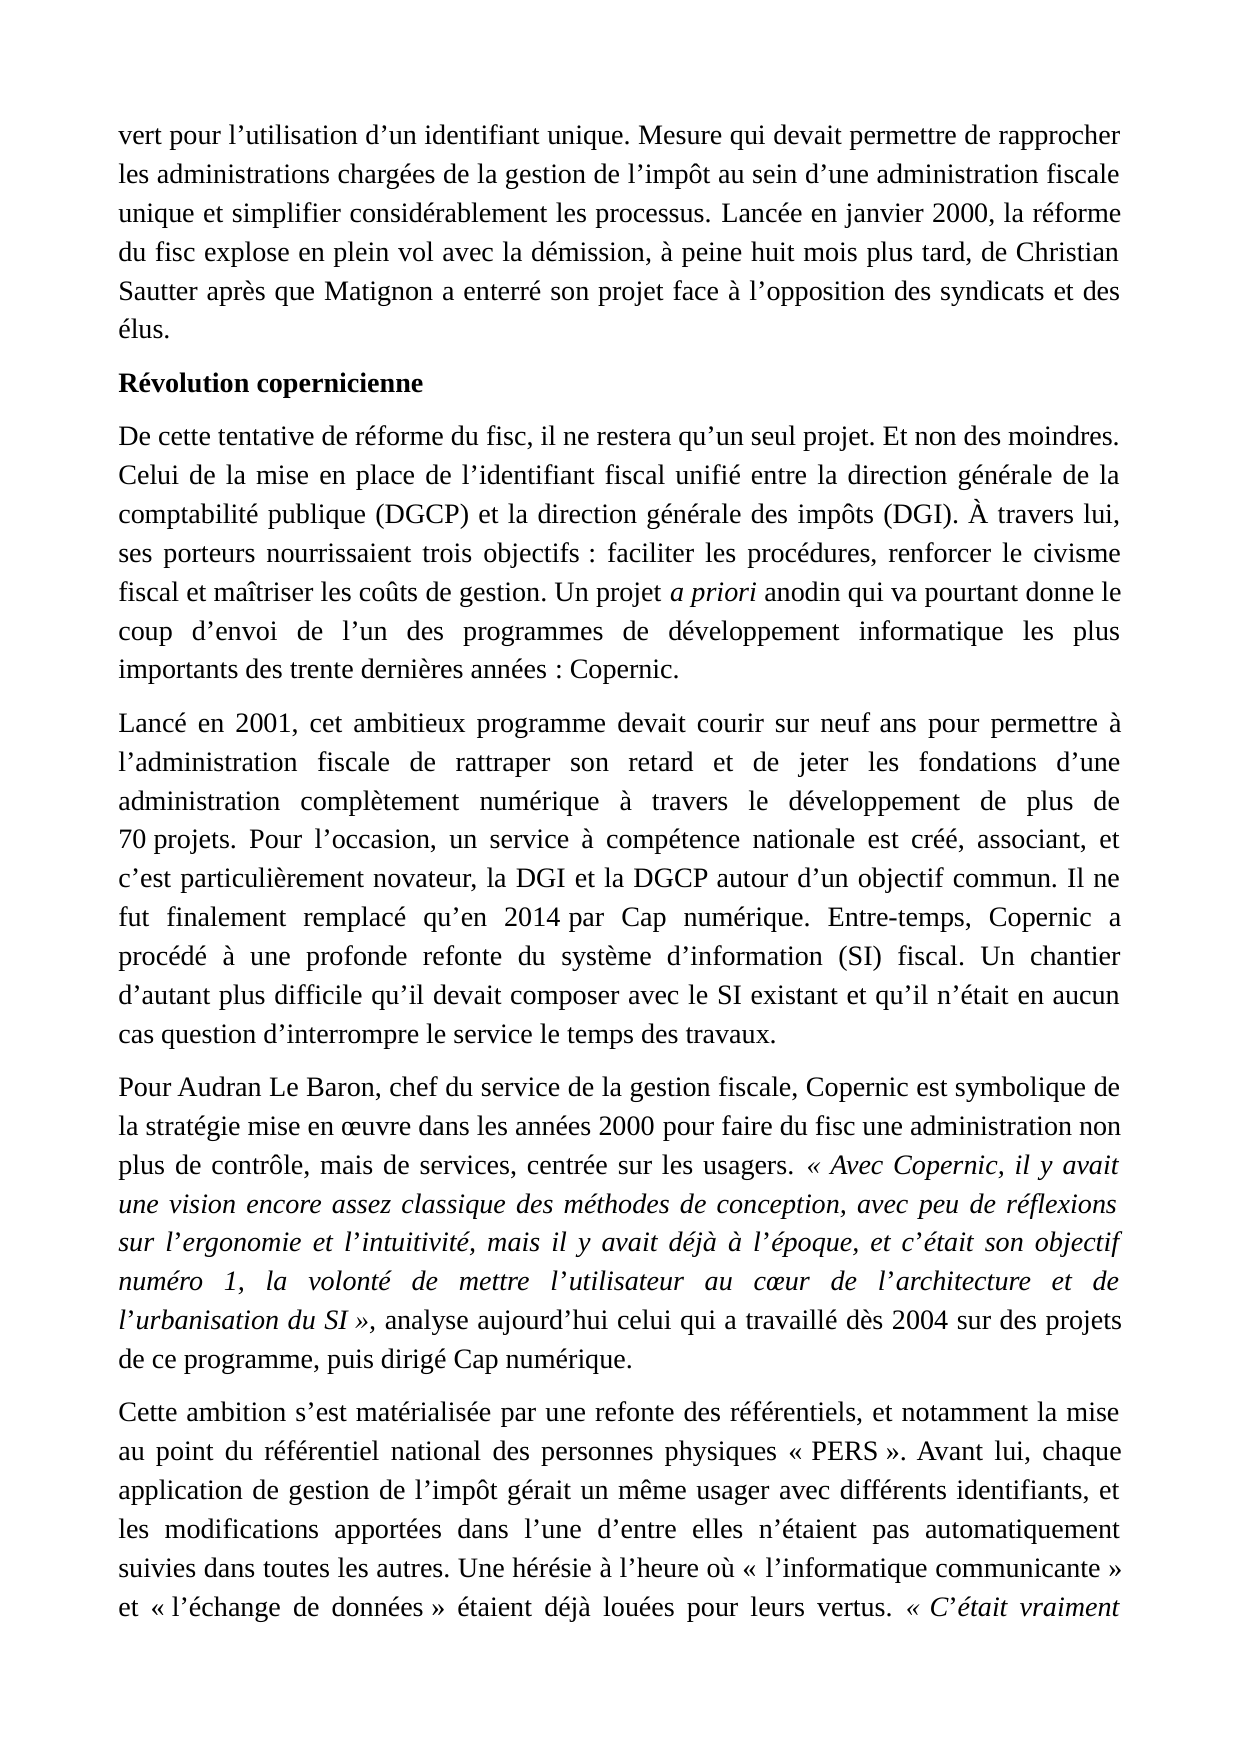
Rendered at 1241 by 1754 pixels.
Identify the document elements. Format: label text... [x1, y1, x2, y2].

text Pour Audran Le Baron, chef du service de la gestion fiscale, Copernic est symbolique de la stratégie mise en œuvre dans les années 2000 pour faire du fisc une administration non plus de contrôle, mais de services, centrée sur les usagers. « Avec Copernic, il y avait une vision encore assez classique des méthodes de conception, avec peu de réflexions sur l’ergonomie et l’intuitivité, mais il y avait déjà à l’époque, et c’était son objectif numéro 1, la volonté de mettre l’utilisateur au cœur de l’architecture et de l’urbanisation du SI », analyse aujourd’hui celui qui a travaillé dès 2004 sur des projets de ce programme, puis dirigé Cap numérique. [118, 1070, 1122, 1374]
text Cette ambition s’est matérialisée par une refonte des référentiels, et notamment la mise au point du référentiel national des personnes physiques « PERS ». Avant lui, chaque application de gestion de l’impôt gérait un même usager avec différents identifiants, et les modifications apportées dans l’une d’entre elles n’étaient pas automatiquement suivies dans toutes les autres. Une hérésie à l’heure où « l’informatique communicante » et « l’échange de données » étaient déjà louées pour leurs vertus. « C’était vraiment [118, 1396, 1122, 1622]
text Révolution copernicienne [118, 366, 1122, 398]
text vert pour l’utilisation d’un identifiant unique. Mesure qui devait permettre de rapprocher les administrations chargées de la gestion de l’impôt au sein d’une administration fiscale unique et simplifier considérablement les processus. Lancée en janvier 2000, la réforme du fisc explose en plein vol avec la démission, à peine huit mois plus tard, de Christian Sautter après que Matignon a enterré son projet face à l’opposition des syndicats et des élus. [118, 118, 1122, 345]
text De cette tentative de réforme du fisc, il ne restera qu’un seul projet. Et non des moindres. Celui de la mise en place de l’identifiant fiscal unifié entre la direction générale de la comptabilité publique (DGCP) et la direction générale des impôts (DGI). À travers lui, ses porteurs nourrissaient trois objectifs : faciliter les procédures, renforcer le civisme fiscal et maîtriser les coûts de gestion. Un projet a priori anodin qui va pourtant donne le coup d’envoi de l’un des programmes de développement informatique les plus importants des trente dernières années : Copernic. [118, 419, 1122, 685]
text Lancé en 2001, cet ambitieux programme devait courir sur neuf ans pour permettre à l’administration fiscale de rattraper son retard et de jeter les fondations d’une administration complètement numérique à travers le développement de plus de 70 projets. Pour l’occasion, un service à compétence nationale est créé, associant, et c’est particulièrement novateur, la DGI et la DGCP autour d’un objectif commun. Il ne fut finalement remplacé qu’en 2014 par Cap numérique. Entre-temps, Copernic a procédé à une profonde refonte du système d’information (SI) fiscal. Un chantier d’autant plus difficile qu’il devait composer avec le SI existant et qu’il n’était en aucun cas question d’interrompre le service le temps des travaux. [118, 706, 1122, 1049]
